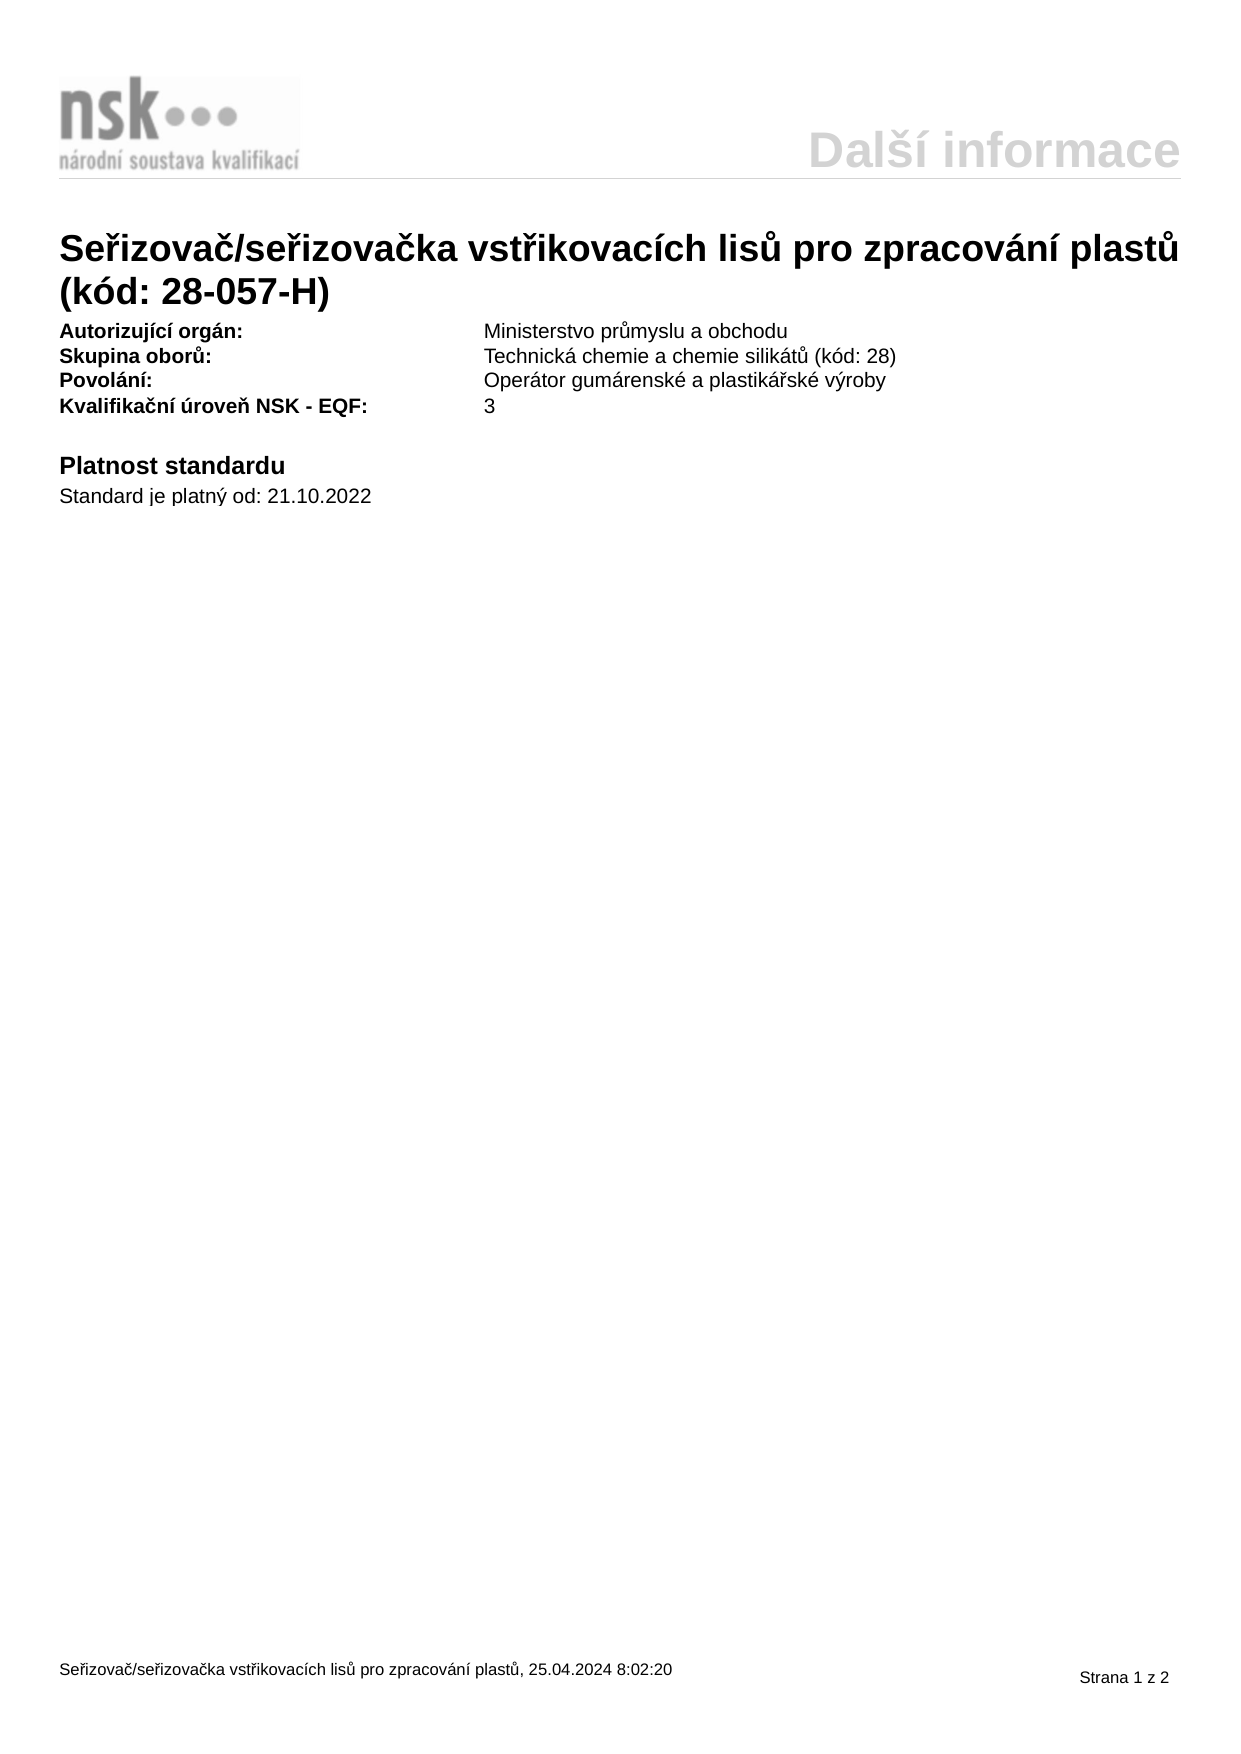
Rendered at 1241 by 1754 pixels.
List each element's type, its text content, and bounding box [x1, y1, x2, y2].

table_cell [620, 806, 626, 1106]
table_cell [626, 806, 862, 1106]
table_cell Povolání: [59, 368, 483, 392]
table_cell [862, 506, 1169, 806]
table_cell [484, 506, 620, 806]
table_header Další informace [626, 59, 1181, 178]
table_cell [1169, 806, 1181, 1106]
table_cell [59, 806, 483, 1106]
table_header [621, 59, 626, 172]
table_cell [484, 806, 620, 1106]
table_cell [862, 1384, 1169, 1659]
table_cell Platnost standardu [59, 448, 1181, 483]
table_cell [59, 172, 483, 178]
table_cell [626, 418, 862, 447]
table_cell [626, 1384, 862, 1659]
table_cell [484, 313, 620, 319]
table_cell [626, 313, 862, 319]
table_cell [620, 1384, 626, 1659]
table_cell [484, 196, 620, 224]
table_cell [1169, 196, 1181, 224]
table_cell [59, 1106, 483, 1383]
table_cell [620, 196, 626, 224]
table_cell [620, 506, 626, 806]
table_cell [1169, 1384, 1181, 1659]
table_cell Seřizovač/seřizovačka vstřikovacích lisů pro zpracování plastů (kód: 28-057-H) [59, 224, 1181, 313]
table_cell [484, 1384, 620, 1659]
table_cell [626, 196, 862, 224]
table_cell Ministerstvo průmyslu a obchodu [484, 319, 1181, 344]
table_cell [620, 1106, 626, 1383]
table_cell [59, 418, 483, 447]
table_cell [1169, 506, 1181, 806]
table_cell [862, 418, 1169, 447]
table_cell [59, 1384, 483, 1659]
table_cell Standard je platný od: 21.10.2022 [59, 484, 1181, 506]
table_cell [1169, 1660, 1181, 1696]
table_cell [1169, 1106, 1181, 1383]
table_cell Seřizovač/seřizovačka vstřikovacích lisů pro zpracování plastů, 25.04.2024 8:02:20 [59, 1660, 862, 1696]
table_cell [59, 506, 483, 806]
table_cell [1169, 313, 1181, 319]
table_cell [626, 1106, 862, 1383]
table_cell [59, 313, 483, 319]
table_cell [484, 172, 620, 178]
table_cell Skupina oborů: [59, 344, 483, 368]
table_cell [59, 179, 1181, 196]
table_cell [862, 1106, 1169, 1383]
table_cell [620, 418, 626, 447]
picture [58, 59, 621, 172]
table_cell [862, 196, 1169, 224]
table_cell [59, 196, 483, 224]
table_cell [626, 506, 862, 806]
table_cell Autorizující orgán: [59, 319, 483, 343]
table_cell [862, 806, 1169, 1106]
table_cell [484, 1106, 620, 1383]
table_cell Strana 1 z 2 [862, 1660, 1169, 1696]
table_cell [484, 418, 620, 447]
table_cell Kvalifikační úroveň NSK - EQF: [59, 394, 483, 417]
table_cell Technická chemie a chemie silikátů (kód: 28) [484, 344, 1181, 368]
table_cell [1169, 418, 1181, 447]
table_cell Operátor gumárenské a plastikářské výroby [484, 368, 1181, 393]
table_cell [862, 313, 1169, 319]
table_cell 3 [484, 394, 1181, 417]
